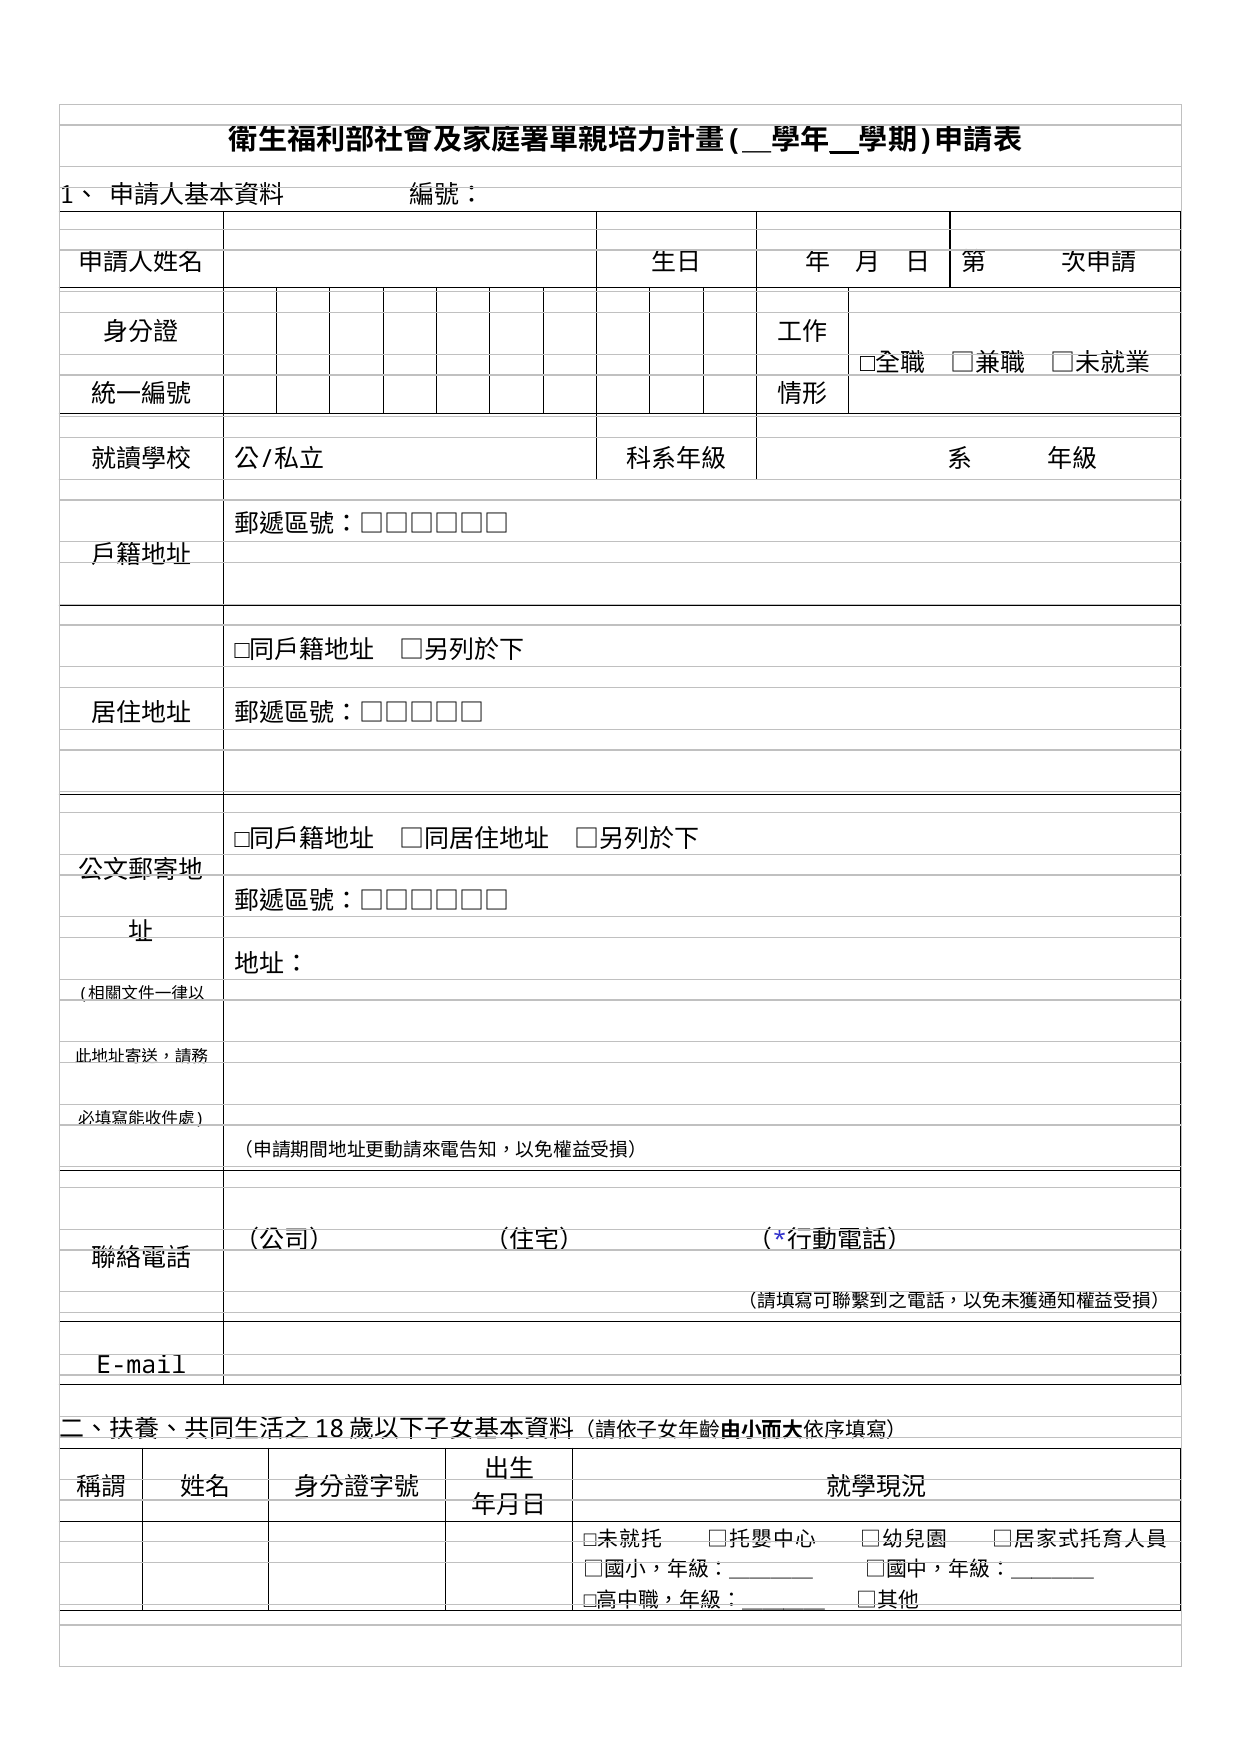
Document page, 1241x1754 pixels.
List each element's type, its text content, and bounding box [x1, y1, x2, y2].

table_cell 公文郵寄地址 (相關文件一律以此地址寄送，請務必填寫能收件處) [60, 917, 223, 937]
table_cell （公司） （住宅） （*行動電話） （請填寫可聯繫到之電話，以免未獲通知權益受損） [563, 1230, 768, 1249]
table_cell （公司） （住宅） （*行動電話） （請填寫可聯繫到之電話，以免未獲通知權益受損） [313, 1230, 505, 1249]
table_header [143, 1449, 268, 1479]
table_cell [330, 292, 383, 312]
table_cell [224, 292, 276, 312]
table_cell [330, 355, 383, 374]
table_cell [704, 355, 756, 374]
table_header [597, 212, 756, 229]
table_cell [757, 355, 848, 374]
table_cell [224, 795, 1180, 812]
table_cell 戶籍地址 [60, 542, 108, 562]
table_cell 居住地址 [60, 688, 223, 729]
table_cell 戶籍地址 [60, 501, 223, 541]
table_cell 公文郵寄地址 (相關文件一律以此地址寄送，請務必填寫能收件處) [60, 1042, 223, 1062]
table_cell [650, 355, 703, 374]
table_cell （申請期間地址更動請來電告知，以免權益受損） [224, 1126, 1180, 1166]
table_cell [143, 1563, 268, 1604]
text 二、扶養、共同生活之18歲以下子女基本資料（請依子女年齡由小而大依序填寫） [60, 1417, 114, 1437]
table_header [757, 212, 949, 229]
table_cell [60, 1188, 223, 1229]
table_cell [597, 313, 649, 354]
table_cell [224, 730, 1180, 749]
text 二、扶養、共同生活之18歲以下子女基本資料（請依子女年齡由小而大依序填寫） [60, 1438, 1181, 1448]
table_header [573, 1501, 1180, 1521]
table_cell [60, 417, 223, 437]
table_cell 科系年級 [597, 438, 756, 479]
table_cell [437, 313, 489, 354]
table_cell [269, 1522, 445, 1541]
table_cell [143, 1522, 268, 1541]
table_cell 郵遞區號：□□□□□ [224, 688, 1180, 729]
table_cell [60, 1230, 223, 1249]
table_cell [60, 1313, 223, 1321]
table_cell [704, 313, 756, 354]
table_cell [849, 313, 1180, 354]
table_header [60, 1449, 142, 1479]
table_cell 聯絡電話 [60, 1251, 223, 1291]
text 二、扶養、共同生活之18歲以下子女基本資料（請依子女年齡由小而大依序填寫） [292, 1417, 364, 1437]
list 申請人基本資料 編號： [60, 188, 1181, 211]
table_cell [60, 626, 223, 666]
table_header 申請人姓名 [60, 251, 223, 287]
table_cell [224, 1355, 1180, 1374]
table_cell 郵遞區號：□□□□□□ [224, 501, 1180, 541]
table_cell （公司） （住宅） （*行動電話） （請填寫可聯繫到之電話，以免未獲通知權益受損） [830, 1230, 878, 1249]
table_cell 郵遞區號：□□□□□□ [224, 876, 1180, 916]
table_cell [224, 563, 1180, 604]
table_cell [544, 376, 596, 413]
table_cell [60, 730, 223, 749]
table_cell [277, 292, 329, 312]
table_header 姓名 [143, 1480, 268, 1499]
text 二、扶養、共同生活之18歲以下子女基本資料（請依子女年齡由小而大依序填寫） [570, 1417, 1181, 1437]
table_cell [60, 1376, 223, 1384]
table_cell [224, 417, 596, 437]
table_cell [849, 292, 1180, 312]
text 二、扶養、共同生活之18歲以下子女基本資料（請依子女年齡由小而大依序填寫） [60, 1385, 1181, 1416]
table_cell [490, 376, 543, 413]
table_header [597, 230, 756, 249]
table_cell □未就托 □托嬰中心 □幼兒園 □居家式托育人員 □國小，年級：＿＿＿＿ □國中，年級：＿＿＿＿ □高中職，年級：＿＿＿＿ □其他 [573, 1522, 1180, 1541]
table_cell [446, 1563, 572, 1604]
table_cell [60, 1522, 142, 1541]
table_cell 公文郵寄地址 (相關文件一律以此地址寄送，請務必填寫能收件處) [60, 938, 223, 979]
table_cell 戶籍地址 [60, 563, 223, 604]
table_cell 身分證 [60, 313, 223, 354]
table_cell 公文郵寄地址 (相關文件一律以此地址寄送，請務必填寫能收件處) [60, 855, 223, 874]
table_cell [60, 1171, 223, 1187]
table_header [224, 212, 596, 229]
table_cell [60, 1605, 142, 1610]
table_cell [704, 376, 756, 413]
table_cell [384, 313, 436, 354]
table_cell [597, 292, 649, 312]
table_cell [224, 667, 1180, 687]
table_header 出生 年月日 [446, 1501, 572, 1521]
table_header 稱謂 [60, 1480, 142, 1499]
table_cell 戶籍地址 [154, 542, 182, 562]
table_cell [446, 1605, 572, 1610]
table_cell [143, 1542, 268, 1562]
table_cell □未就托 □托嬰中心 □幼兒園 □居家式托育人員 □國小，年級：＿＿＿＿ □國中，年級：＿＿＿＿ □高中職，年級：＿＿＿＿ □其他 [573, 1542, 1180, 1562]
table_cell [224, 751, 1180, 791]
table_cell [544, 292, 596, 312]
table_cell [224, 1063, 1180, 1104]
table_cell 公文郵寄地址 (相關文件一律以此地址寄送，請務必填寫能收件處) [60, 1105, 223, 1124]
table_cell [224, 855, 1180, 874]
table_cell [269, 1563, 445, 1604]
table_cell [384, 376, 436, 413]
table_cell 情形 [757, 376, 848, 413]
table_cell [60, 606, 223, 624]
table_cell 公文郵寄地址 (相關文件一律以此地址寄送，請務必填寫能收件處) [60, 1063, 223, 1104]
table_cell □未就托 □托嬰中心 □幼兒園 □居家式托育人員 □國小，年級：＿＿＿＿ □國中，年級：＿＿＿＿ □高中職，年級：＿＿＿＿ □其他 [573, 1605, 1180, 1610]
table_cell [490, 292, 543, 312]
table_header 就學現況 [573, 1480, 1180, 1499]
table_cell （公司） （住宅） （*行動電話） （請填寫可聯繫到之電話，以免未獲通知權益受損） [224, 1251, 1180, 1291]
table_cell [143, 1605, 268, 1610]
table_cell [437, 376, 489, 413]
table_cell （公司） （住宅） （*行動電話） （請填寫可聯繫到之電話，以免未獲通知權益受損） [891, 1230, 1180, 1249]
table_cell [704, 292, 756, 312]
table_cell 公文郵寄地址 (相關文件一律以此地址寄送，請務必填寫能收件處) [60, 1126, 223, 1166]
table_cell [446, 1542, 572, 1562]
table_cell [490, 313, 543, 354]
table_cell [60, 1292, 223, 1312]
table_cell [650, 376, 703, 413]
table_cell [544, 313, 596, 354]
table_cell （公司） （住宅） （*行動電話） （請填寫可聯繫到之電話，以免未獲通知權益受損） [224, 1292, 1180, 1312]
table_cell [490, 355, 543, 374]
table_cell [544, 355, 596, 374]
table_cell [269, 1605, 445, 1610]
table_cell [224, 606, 1180, 624]
table_cell （公司） （住宅） （*行動電話） （請填寫可聯繫到之電話，以免未獲通知權益受損） [224, 1171, 1180, 1187]
table_cell [650, 292, 703, 312]
table_cell [60, 355, 223, 374]
table_cell 就讀學校 [60, 438, 223, 479]
table_cell [224, 376, 276, 413]
table_header [951, 212, 1180, 229]
table_cell 工作 [757, 313, 848, 354]
table_header [60, 230, 223, 249]
table_header [951, 230, 1180, 249]
table_cell [60, 1542, 142, 1562]
table_header 年 月 日 [757, 251, 949, 287]
table_cell [757, 417, 1180, 437]
table_cell 公文郵寄地址 (相關文件一律以此地址寄送，請務必填寫能收件處) [60, 980, 223, 999]
table_cell 戶籍地址 [184, 542, 223, 562]
table_cell [224, 980, 1180, 999]
table_cell （公司） （住宅） （*行動電話） （請填寫可聯繫到之電話，以免未獲通知權益受損） [224, 1313, 1180, 1321]
table_cell [330, 376, 383, 413]
table_cell [60, 667, 223, 687]
table_cell 統一編號 [60, 376, 223, 413]
table_cell [224, 1376, 1180, 1384]
table_cell [597, 376, 649, 413]
table_cell （公司） （住宅） （*行動電話） （請填寫可聯繫到之電話，以免未獲通知權益受損） [515, 1230, 565, 1249]
table_cell 公/私立 [224, 438, 596, 479]
table_cell [224, 355, 276, 374]
table_header 出生 年月日 [446, 1480, 572, 1499]
table_cell [757, 292, 848, 312]
table_cell [384, 355, 436, 374]
table_cell [60, 1563, 142, 1604]
table_cell （公司） （住宅） （*行動電話） （請填寫可聯繫到之電話，以免未獲通知權益受損） [766, 1230, 818, 1249]
table_cell [60, 1322, 223, 1354]
table_header 生日 [597, 251, 756, 287]
table_cell [277, 313, 329, 354]
table_cell [60, 292, 223, 312]
table_header [573, 1449, 1180, 1479]
table_cell 公文郵寄地址 (相關文件一律以此地址寄送，請務必填寫能收件處) [60, 813, 223, 854]
table_cell [60, 751, 223, 791]
text 衛生福利部社會及家庭署單親培力計畫(＿學年＿學期)申請表 [60, 126, 1181, 156]
list [60, 174, 1181, 187]
table_header [224, 251, 596, 287]
table_cell [597, 355, 649, 374]
table_cell （公司） （住宅） （*行動電話） （請填寫可聯繫到之電話，以免未獲通知權益受損） [224, 1188, 1180, 1229]
table_cell [224, 1105, 1180, 1124]
text 二、扶養、共同生活之18歲以下子女基本資料（請依子女年齡由小而大依序填寫） [147, 1417, 211, 1437]
table_cell [277, 355, 329, 374]
table_header 出生 年月日 [446, 1449, 572, 1479]
table_cell [224, 1322, 1180, 1354]
table_cell [384, 292, 436, 312]
table_cell [446, 1522, 572, 1541]
table_header [757, 230, 949, 249]
table_cell 系 年級 [757, 438, 1180, 479]
table_header [60, 1501, 142, 1521]
table_cell [437, 292, 489, 312]
table_cell [224, 313, 276, 354]
table_cell [224, 917, 1180, 937]
table_header 第 次申請 [951, 251, 1180, 287]
table_cell [269, 1542, 445, 1562]
table_cell [224, 1001, 1180, 1041]
table_header [60, 212, 223, 229]
table_header [269, 1449, 445, 1479]
table_cell [597, 417, 756, 437]
table_header [269, 1501, 445, 1521]
table_cell 地址： [224, 938, 1180, 979]
table_cell [224, 542, 1180, 562]
table_cell [224, 480, 1180, 499]
table_cell [650, 313, 703, 354]
table_cell 戶籍地址 [60, 480, 223, 499]
table_header 身分證字號 [269, 1480, 445, 1499]
table_cell [277, 376, 329, 413]
table_cell [330, 313, 383, 354]
table_cell [437, 355, 489, 374]
table_cell 公文郵寄地址 (相關文件一律以此地址寄送，請務必填寫能收件處) [60, 1001, 223, 1041]
text 二、扶養、共同生活之18歲以下子女基本資料（請依子女年齡由小而大依序填寫） [392, 1417, 460, 1437]
table_cell 公文郵寄地址 (相關文件一律以此地址寄送，請務必填寫能收件處) [60, 795, 223, 812]
table_cell E-mail [60, 1355, 223, 1374]
table_cell 戶籍地址 [96, 542, 157, 562]
table_cell □同戶籍地址 □同居住地址 □另列於下 [224, 813, 1180, 854]
table_cell [224, 1042, 1180, 1062]
table_cell 公文郵寄地址 (相關文件一律以此地址寄送，請務必填寫能收件處) [60, 876, 223, 916]
table_cell （公司） （住宅） （*行動電話） （請填寫可聯繫到之電話，以免未獲通知權益受損） [253, 1230, 304, 1249]
table_header [224, 230, 596, 249]
table_cell [849, 376, 1180, 413]
table_cell □同戶籍地址 □另列於下 [224, 626, 1180, 666]
table_header [143, 1501, 268, 1521]
table_cell □全職 □兼職 □未就業 [849, 355, 1180, 374]
table_cell □未就托 □托嬰中心 □幼兒園 □居家式托育人員 □國小，年級：＿＿＿＿ □國中，年級：＿＿＿＿ □高中職，年級：＿＿＿＿ □其他 [573, 1563, 1180, 1604]
